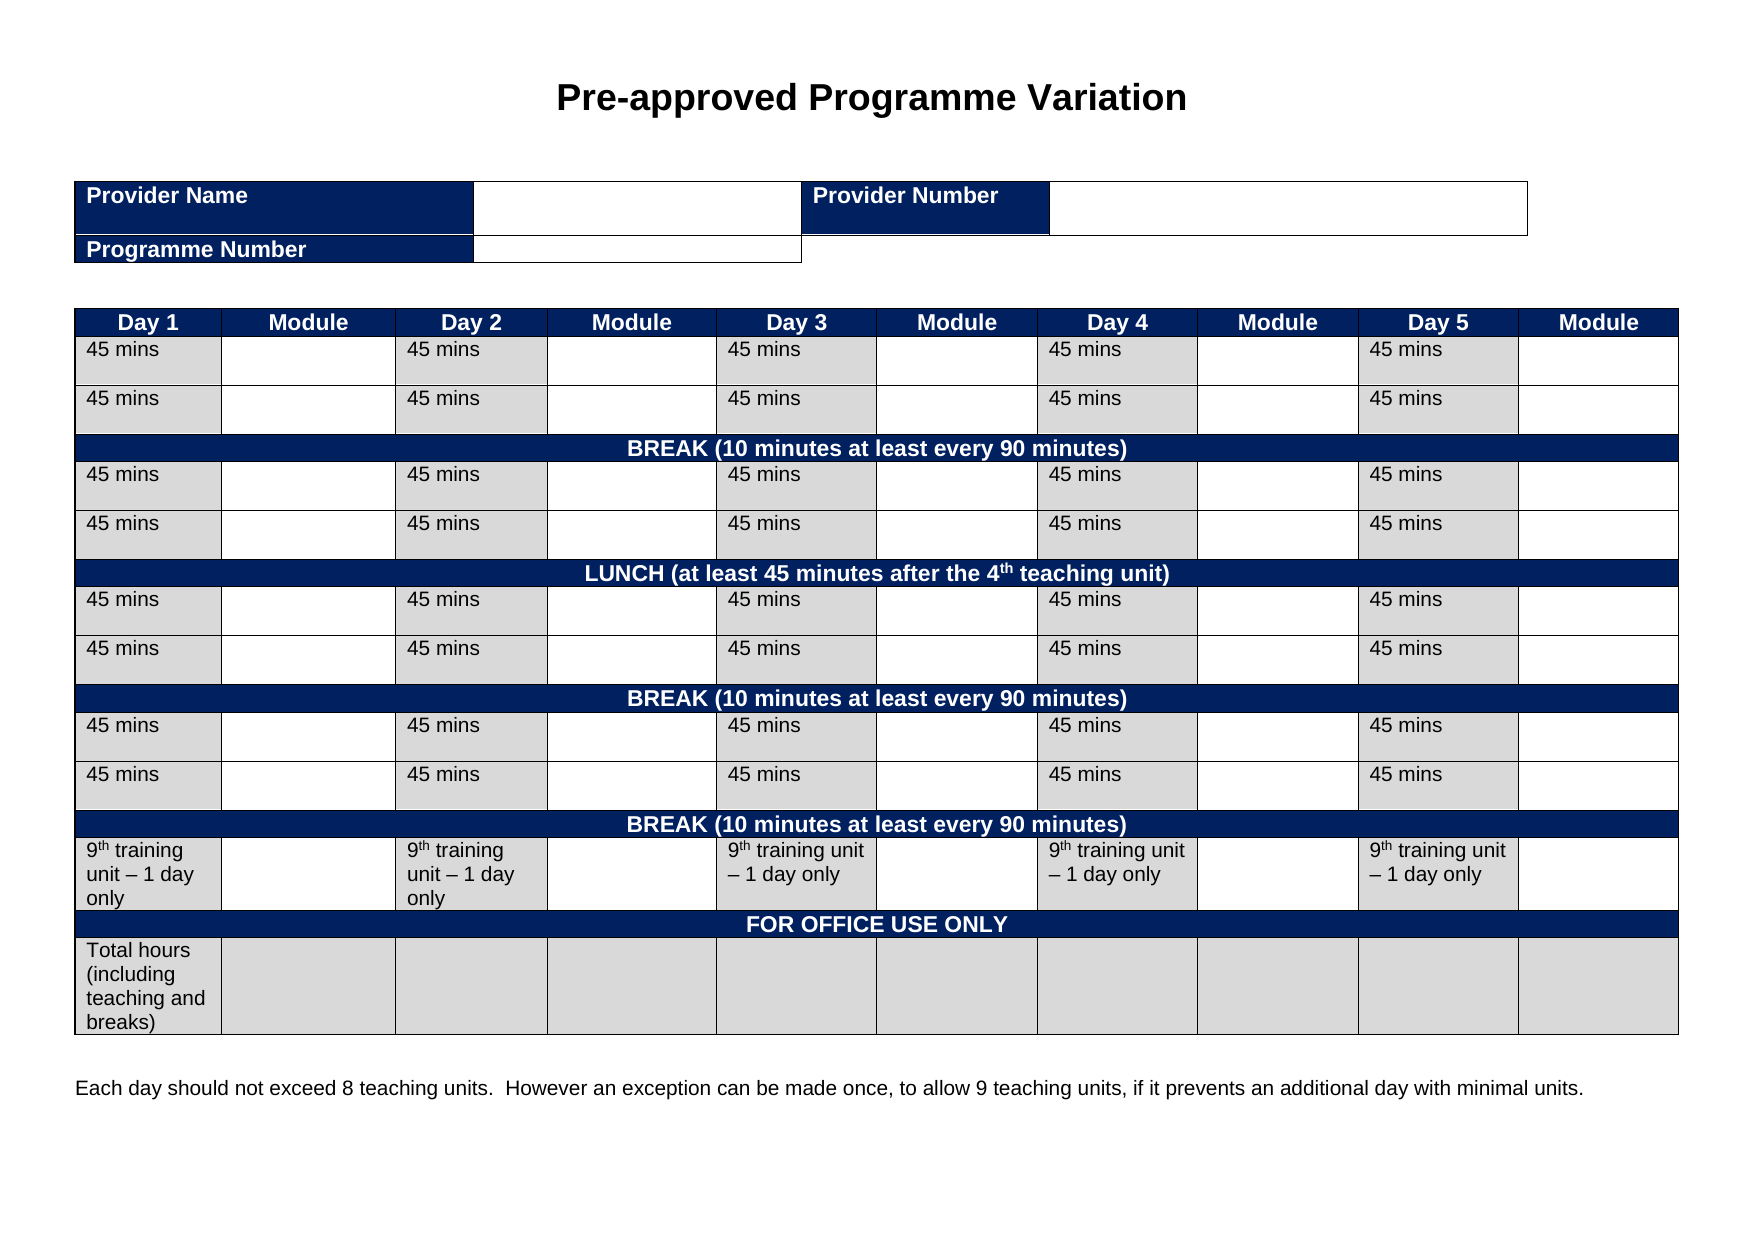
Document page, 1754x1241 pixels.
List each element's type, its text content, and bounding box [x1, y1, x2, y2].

table_cell [877, 938, 1037, 1034]
table_cell [1198, 838, 1358, 910]
table_cell 45 mins [76, 587, 221, 635]
table_cell BREAK (10 minutes at least every 90 minutes) [76, 435, 1678, 461]
table_header Module [222, 309, 395, 336]
table_cell [1198, 511, 1358, 559]
table_cell LUNCH (at least 45 minutes after the 4th teaching unit) [76, 560, 1678, 586]
table_cell [1198, 386, 1358, 433]
table_cell [222, 337, 395, 384]
table_cell FOR OFFICE USE ONLY [76, 911, 1678, 937]
table_cell [548, 337, 716, 384]
table_cell [717, 938, 876, 1034]
table_cell 45 mins [1359, 337, 1518, 384]
table_cell 45 mins [396, 386, 547, 433]
table_header Day 5 [1359, 309, 1518, 336]
table_cell 45 mins [1038, 636, 1197, 684]
table_cell [548, 511, 716, 559]
table_cell 45 mins [1359, 762, 1518, 809]
table_header Day 4 [1038, 309, 1197, 336]
table_header Module [1198, 309, 1358, 336]
table_cell [1519, 762, 1678, 809]
table_cell [222, 762, 395, 809]
table_cell 9th training unit – 1 day only [717, 838, 876, 910]
table_cell 45 mins [1038, 511, 1197, 559]
table_cell 45 mins [76, 386, 221, 433]
table_cell [222, 636, 395, 684]
table_cell [1519, 462, 1678, 510]
table_cell [1198, 337, 1358, 384]
table_cell [1359, 938, 1518, 1034]
table_cell [222, 462, 395, 510]
table_cell [548, 762, 716, 809]
table_header Module [1519, 309, 1678, 336]
table_cell Total hours (including teaching and breaks) [76, 938, 221, 1034]
table_cell [396, 938, 547, 1034]
text Each day should not exceed 8 teaching units. However an exception can be made once, to allow 9 teaching units, if it prevents an additional day with minimal units. [75, 1076, 1679, 1100]
table_cell 45 mins [1038, 587, 1197, 635]
table_cell 45 mins [1359, 462, 1518, 510]
table_cell [222, 587, 395, 635]
table_cell 45 mins [396, 762, 547, 809]
table_header Module [877, 309, 1037, 336]
table_cell [1519, 511, 1678, 559]
table_cell 45 mins [1359, 511, 1518, 559]
table_cell 45 mins [76, 511, 221, 559]
table_cell 45 mins [717, 462, 876, 510]
table_cell [548, 938, 716, 1034]
table_cell [1519, 838, 1678, 910]
table_cell 9th training unit – 1 day only [76, 838, 221, 910]
table_cell 9th training unit – 1 day only [1359, 838, 1518, 910]
table_cell BREAK (10 minutes at least every 90 minutes) [76, 811, 1678, 837]
table_cell [1198, 462, 1358, 510]
table_cell [877, 386, 1037, 433]
table_cell [474, 236, 801, 262]
table_cell [1519, 386, 1678, 433]
table_cell [877, 636, 1037, 684]
table_cell 45 mins [1038, 762, 1197, 809]
table_cell 45 mins [76, 713, 221, 761]
table_cell BREAK (10 minutes at least every 90 minutes) [76, 685, 1678, 712]
table_cell [877, 462, 1037, 510]
table_cell 45 mins [717, 386, 876, 433]
table_cell [877, 713, 1037, 761]
table_cell 45 mins [396, 511, 547, 559]
table_cell [1519, 587, 1678, 635]
table_cell 45 mins [717, 762, 876, 809]
table_cell [877, 762, 1037, 809]
table_header [474, 182, 801, 234]
table_cell [1038, 938, 1197, 1034]
table_cell 45 mins [1359, 713, 1518, 761]
table_cell [877, 337, 1037, 384]
table_cell 45 mins [76, 337, 221, 384]
table_cell 45 mins [717, 511, 876, 559]
table_cell 45 mins [1038, 337, 1197, 384]
table_cell 45 mins [396, 587, 547, 635]
table_cell [1049, 236, 1528, 262]
table_cell 45 mins [396, 462, 547, 510]
table_cell [222, 838, 395, 910]
table_cell [877, 587, 1037, 635]
table_cell 45 mins [1038, 713, 1197, 761]
table_cell 45 mins [76, 762, 221, 809]
table_cell 45 mins [717, 713, 876, 761]
table_cell [222, 386, 395, 433]
table_cell [1198, 713, 1358, 761]
table_cell 45 mins [396, 337, 547, 384]
table_cell [548, 386, 716, 433]
table_cell [1519, 713, 1678, 761]
table_cell 9th training unit – 1 day only [1038, 838, 1197, 910]
table_cell 45 mins [396, 636, 547, 684]
table_cell 45 mins [1359, 386, 1518, 433]
table_header Provider Number [802, 182, 1049, 234]
table_cell [1519, 337, 1678, 384]
table_cell Programme Number [76, 236, 473, 262]
table_header Day 2 [396, 309, 547, 336]
table_header Module [548, 309, 716, 336]
table_cell 45 mins [396, 713, 547, 761]
table_cell 45 mins [717, 337, 876, 384]
text Pre-approved Programme Variation [75, 75, 1679, 118]
table_cell 9th training unit – 1 day only [396, 838, 547, 910]
table_cell 45 mins [1038, 462, 1197, 510]
table_cell 45 mins [76, 636, 221, 684]
table_cell [1198, 762, 1358, 809]
table_cell [548, 838, 716, 910]
table_cell [222, 511, 395, 559]
table_cell [222, 713, 395, 761]
table_cell [877, 838, 1037, 910]
table_header Provider Name [76, 182, 473, 234]
table_cell [1198, 938, 1358, 1034]
table_cell [548, 587, 716, 635]
table_header [1050, 182, 1527, 234]
table_cell 45 mins [1038, 386, 1197, 433]
table_cell [802, 236, 1049, 262]
table_cell 45 mins [1359, 636, 1518, 684]
table_cell [1198, 587, 1358, 635]
table_cell [1519, 938, 1678, 1034]
table_cell 45 mins [717, 636, 876, 684]
table_cell [1519, 636, 1678, 684]
table_header Day 3 [717, 309, 876, 336]
table_cell [877, 511, 1037, 559]
table_cell 45 mins [76, 462, 221, 510]
table_cell 45 mins [1359, 587, 1518, 635]
table_cell [1198, 636, 1358, 684]
table_cell [548, 462, 716, 510]
table_cell 45 mins [717, 587, 876, 635]
table_cell [548, 636, 716, 684]
table_cell [548, 713, 716, 761]
table_header Day 1 [76, 309, 221, 336]
table_cell [222, 938, 395, 1034]
